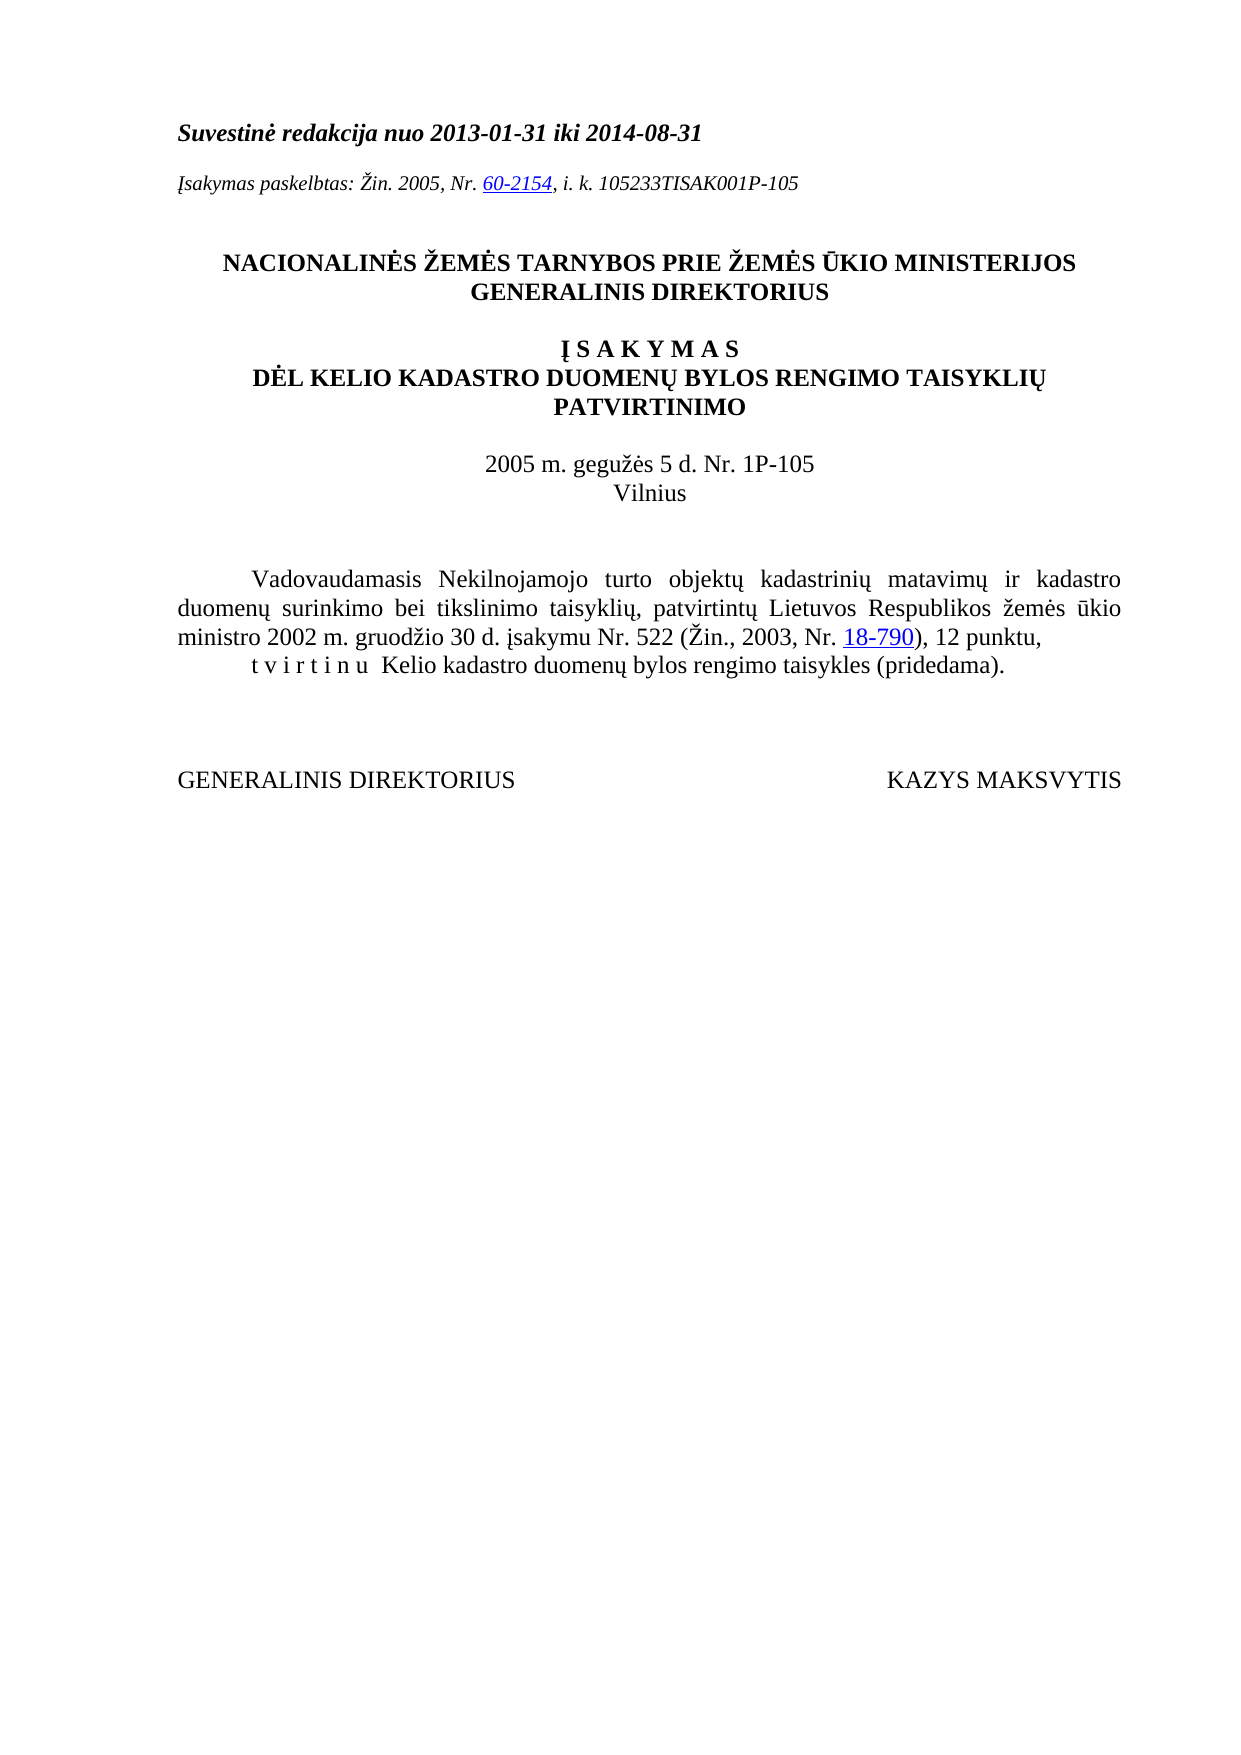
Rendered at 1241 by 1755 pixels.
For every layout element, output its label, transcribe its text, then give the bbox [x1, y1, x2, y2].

text Į S A K Y M A S [177, 334, 1122, 363]
text GENERALINIS DIREKTORIUS KAZYS MAKSVYTIS [177, 765, 1122, 794]
text Vilnius [177, 478, 1122, 507]
text Vadovaudamasis Nekilnojamojo turto objektų kadastrinių matavimų ir kadastro duomenų surinkimo bei tikslinimo taisyklių, patvirtintų Lietuvos Respublikos žemės ūkio ministro 2002 m. gruodžio 30 d. įsakymu Nr. 522 (Žin., 2003, Nr. 18-790), 12 punktu, [177, 564, 1122, 650]
text Įsakymas paskelbtas: Žin. 2005, Nr. 60-2154, i. k. 105233TISAK001P-105 [177, 171, 1122, 195]
text DĖL KELIO KADASTRO DUOMENŲ BYLOS RENGIMO TAISYKLIŲ PATVIRTINIMO [177, 363, 1122, 420]
text tvirtinu Kelio kadastro duomenų bylos rengimo taisykles (pridedama). [177, 650, 1122, 679]
text 2005 m. gegužės 5 d. Nr. 1P-105 [177, 449, 1122, 478]
text Suvestinė redakcija nuo 2013-01-31 iki 2014-08-31 [177, 118, 1122, 147]
text NACIONALINĖS ŽEMĖS TARNYBOS PRIE ŽEMĖS ŪKIO MINISTERIJOS GENERALINIS DIREKTORIUS [177, 248, 1122, 305]
